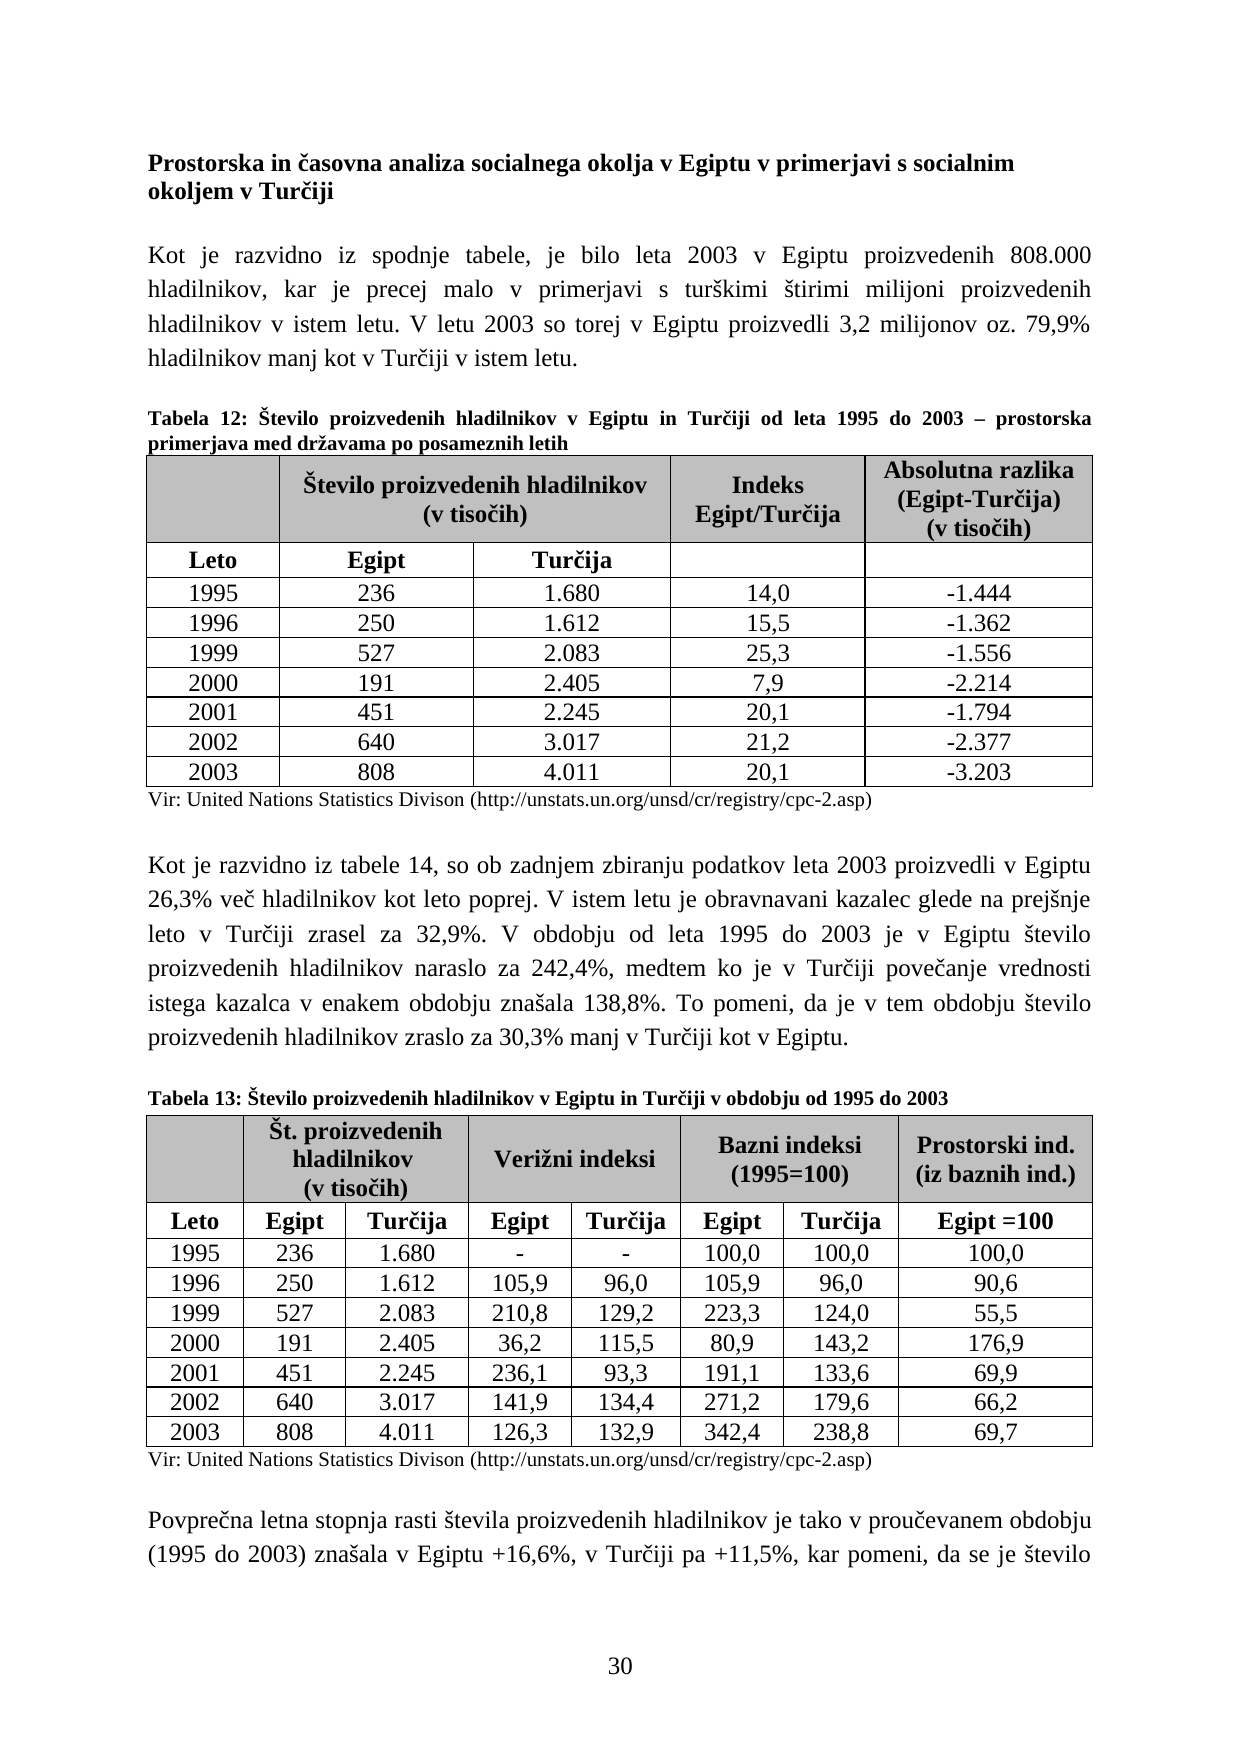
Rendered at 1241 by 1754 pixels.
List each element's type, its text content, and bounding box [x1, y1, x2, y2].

table_cell Turčija [784, 1203, 898, 1237]
table_cell -3.203 [866, 757, 1092, 786]
table_header Verižni indeksi [469, 1116, 680, 1202]
table_cell 124,0 [784, 1298, 898, 1327]
table_cell 20,1 [671, 698, 864, 726]
table_cell Egipt [244, 1203, 345, 1237]
table_cell 1.680 [346, 1239, 468, 1267]
table_cell 55,5 [899, 1298, 1092, 1327]
table_cell 2.083 [474, 638, 670, 667]
table_cell 90,6 [899, 1268, 1092, 1297]
table_cell -1.444 [866, 578, 1092, 607]
table_cell 1995 [147, 1239, 243, 1267]
table_cell 210,8 [469, 1298, 571, 1327]
table_cell Turčija [474, 543, 670, 577]
table_cell 2003 [147, 757, 279, 786]
table_cell 223,3 [681, 1298, 783, 1327]
text Povprečna letna stopnja rasti števila proizvedenih hladilnikov je tako v proučevanem obdobju (1995 do 2003) znašala v Egiptu +16,6%, v Turčiji pa +11,5%, kar pomeni, da se je število [148, 1505, 1092, 1568]
text Tabela 12: Število proizvedenih hladilnikov v Egiptu in Turčiji od leta 1995 do 2003 – prostorska primerjava med državama po posameznih letih [148, 406, 1092, 454]
table_cell 25,3 [671, 638, 864, 667]
table_cell 3.017 [474, 727, 670, 756]
table_cell 1.612 [474, 608, 670, 637]
table_cell 271,2 [681, 1388, 783, 1416]
table_cell 141,9 [469, 1388, 571, 1416]
table_cell 3.017 [346, 1388, 468, 1416]
table_cell 1996 [147, 608, 279, 637]
table_cell 69,7 [899, 1417, 1092, 1446]
table_cell 527 [280, 638, 473, 667]
table_cell 2001 [147, 698, 279, 726]
table_header Prostorski ind. (iz baznih ind.) [899, 1116, 1092, 1202]
table_cell 808 [244, 1417, 345, 1446]
table_cell 2.083 [346, 1298, 468, 1327]
table_cell 451 [280, 698, 473, 726]
table_cell 1995 [147, 578, 279, 607]
table_cell Leto [147, 1203, 243, 1237]
table_cell Egipt [681, 1203, 783, 1237]
table_cell 80,9 [681, 1328, 783, 1357]
table_cell 69,9 [899, 1358, 1092, 1386]
table_cell 236 [280, 578, 473, 607]
table_cell - [572, 1239, 680, 1267]
table_cell -1.556 [866, 638, 1092, 667]
table_cell 15,5 [671, 608, 864, 637]
table_cell 105,9 [469, 1268, 571, 1297]
table_cell 105,9 [681, 1268, 783, 1297]
table_cell 808 [280, 757, 473, 786]
table_cell 2.405 [346, 1328, 468, 1357]
table_cell 129,2 [572, 1298, 680, 1327]
table_cell 100,0 [784, 1239, 898, 1267]
table_cell 1996 [147, 1268, 243, 1297]
table_cell 1.612 [346, 1268, 468, 1297]
table_header Bazni indeksi (1995=100) [681, 1116, 898, 1202]
text Kot je razvidno iz tabele 14, so ob zadnjem zbiranju podatkov leta 2003 proizvedli v Egiptu 26,3% več hladilnikov kot leto poprej. V istem letu je obravnavani kazalec glede na prejšnje leto v Turčiji zrasel za 32,9%. V obdobju od leta 1995 do 2003 je v Egiptu število proizvedenih hladilnikov naraslo za 242,4%, medtem ko je v Turčiji povečanje vrednosti istega kazalca v enakem obdobju znašala 138,8%. To pomeni, da je v tem obdobju število proizvedenih hladilnikov zraslo za 30,3% manj v Turčiji kot v Egiptu. [148, 850, 1092, 1051]
table_header Absolutna razlika (Egipt-Turčija) (v tisočih) [866, 456, 1092, 542]
table_cell - [469, 1239, 571, 1267]
text Vir: United Nations Statistics Divison (http://unstats.un.org/unsd/cr/registry/cpc-2.asp) [148, 787, 1092, 811]
table_cell 640 [244, 1388, 345, 1416]
table_cell 2.245 [346, 1358, 468, 1386]
table_cell 2002 [147, 1388, 243, 1416]
table_cell 191 [244, 1328, 345, 1357]
table_cell [671, 543, 864, 577]
table_cell 451 [244, 1358, 345, 1386]
table_cell 143,2 [784, 1328, 898, 1357]
text Kot je razvidno iz spodnje tabele, je bilo leta 2003 v Egiptu proizvedenih 808.000 hladilnikov, kar je precej malo v primerjavi s turškimi štirimi milijoni proizvedenih hladilnikov v istem letu. V letu 2003 so torej v Egiptu proizvedli 3,2 milijonov oz. 79,9% hladilnikov manj kot v Turčiji v istem letu. [148, 240, 1092, 372]
table_cell 640 [280, 727, 473, 756]
table_cell 191,1 [681, 1358, 783, 1386]
table_cell 115,5 [572, 1328, 680, 1357]
table_cell Egipt =100 [899, 1203, 1092, 1237]
table_cell 2.405 [474, 668, 670, 696]
table_cell 191 [280, 668, 473, 696]
table_cell 21,2 [671, 727, 864, 756]
table_header Število proizvedenih hladilnikov (v tisočih) [280, 456, 670, 542]
table_cell 238,8 [784, 1417, 898, 1446]
table_cell 2000 [147, 668, 279, 696]
table_cell 179,6 [784, 1388, 898, 1416]
text Prostorska in časovna analiza socialnega okolja v Egiptu v primerjavi s socialnim okoljem v Turčiji [148, 148, 1092, 205]
table_cell 134,4 [572, 1388, 680, 1416]
table_cell Egipt [280, 543, 473, 577]
table_header [147, 1116, 243, 1202]
table_cell 4.011 [346, 1417, 468, 1446]
table_cell 20,1 [671, 757, 864, 786]
table_cell -1.362 [866, 608, 1092, 637]
table_header Indeks Egipt/Turčija [671, 456, 864, 542]
table_cell 250 [244, 1268, 345, 1297]
table_cell 342,4 [681, 1417, 783, 1446]
table_cell 176,9 [899, 1328, 1092, 1357]
table_cell 2002 [147, 727, 279, 756]
table_cell 527 [244, 1298, 345, 1327]
table_cell Turčija [346, 1203, 468, 1237]
table_cell [866, 543, 1092, 577]
text Tabela 13: Število proizvedenih hladilnikov v Egiptu in Turčiji v obdobju od 1995 do 2003 [148, 1086, 1092, 1110]
table_cell 66,2 [899, 1388, 1092, 1416]
table_header Št. proizvedenih hladilnikov (v tisočih) [244, 1116, 468, 1202]
table_cell 133,6 [784, 1358, 898, 1386]
table_cell 96,0 [784, 1268, 898, 1297]
table_cell 36,2 [469, 1328, 571, 1357]
table_cell 1999 [147, 638, 279, 667]
table_cell Leto [147, 543, 279, 577]
table_cell 132,9 [572, 1417, 680, 1446]
table_cell 1.680 [474, 578, 670, 607]
table_cell -1.794 [866, 698, 1092, 726]
table_cell 100,0 [899, 1239, 1092, 1267]
table_cell Egipt [469, 1203, 571, 1237]
table_cell 236,1 [469, 1358, 571, 1386]
table_cell 96,0 [572, 1268, 680, 1297]
table_cell 236 [244, 1239, 345, 1267]
table_header [147, 456, 279, 542]
table_cell 2001 [147, 1358, 243, 1386]
table_cell 100,0 [681, 1239, 783, 1267]
table_cell 2003 [147, 1417, 243, 1446]
table_cell 126,3 [469, 1417, 571, 1446]
table_cell 2000 [147, 1328, 243, 1357]
table_cell Turčija [572, 1203, 680, 1237]
table_cell 14,0 [671, 578, 864, 607]
table_cell 2.245 [474, 698, 670, 726]
table_cell 250 [280, 608, 473, 637]
table_cell -2.377 [866, 727, 1092, 756]
table_cell 1999 [147, 1298, 243, 1327]
table_cell -2.214 [866, 668, 1092, 696]
text Vir: United Nations Statistics Divison (http://unstats.un.org/unsd/cr/registry/cpc-2.asp) [148, 1447, 1092, 1471]
table_cell 4.011 [474, 757, 670, 786]
table_cell 7,9 [671, 668, 864, 696]
table_cell 93,3 [572, 1358, 680, 1386]
